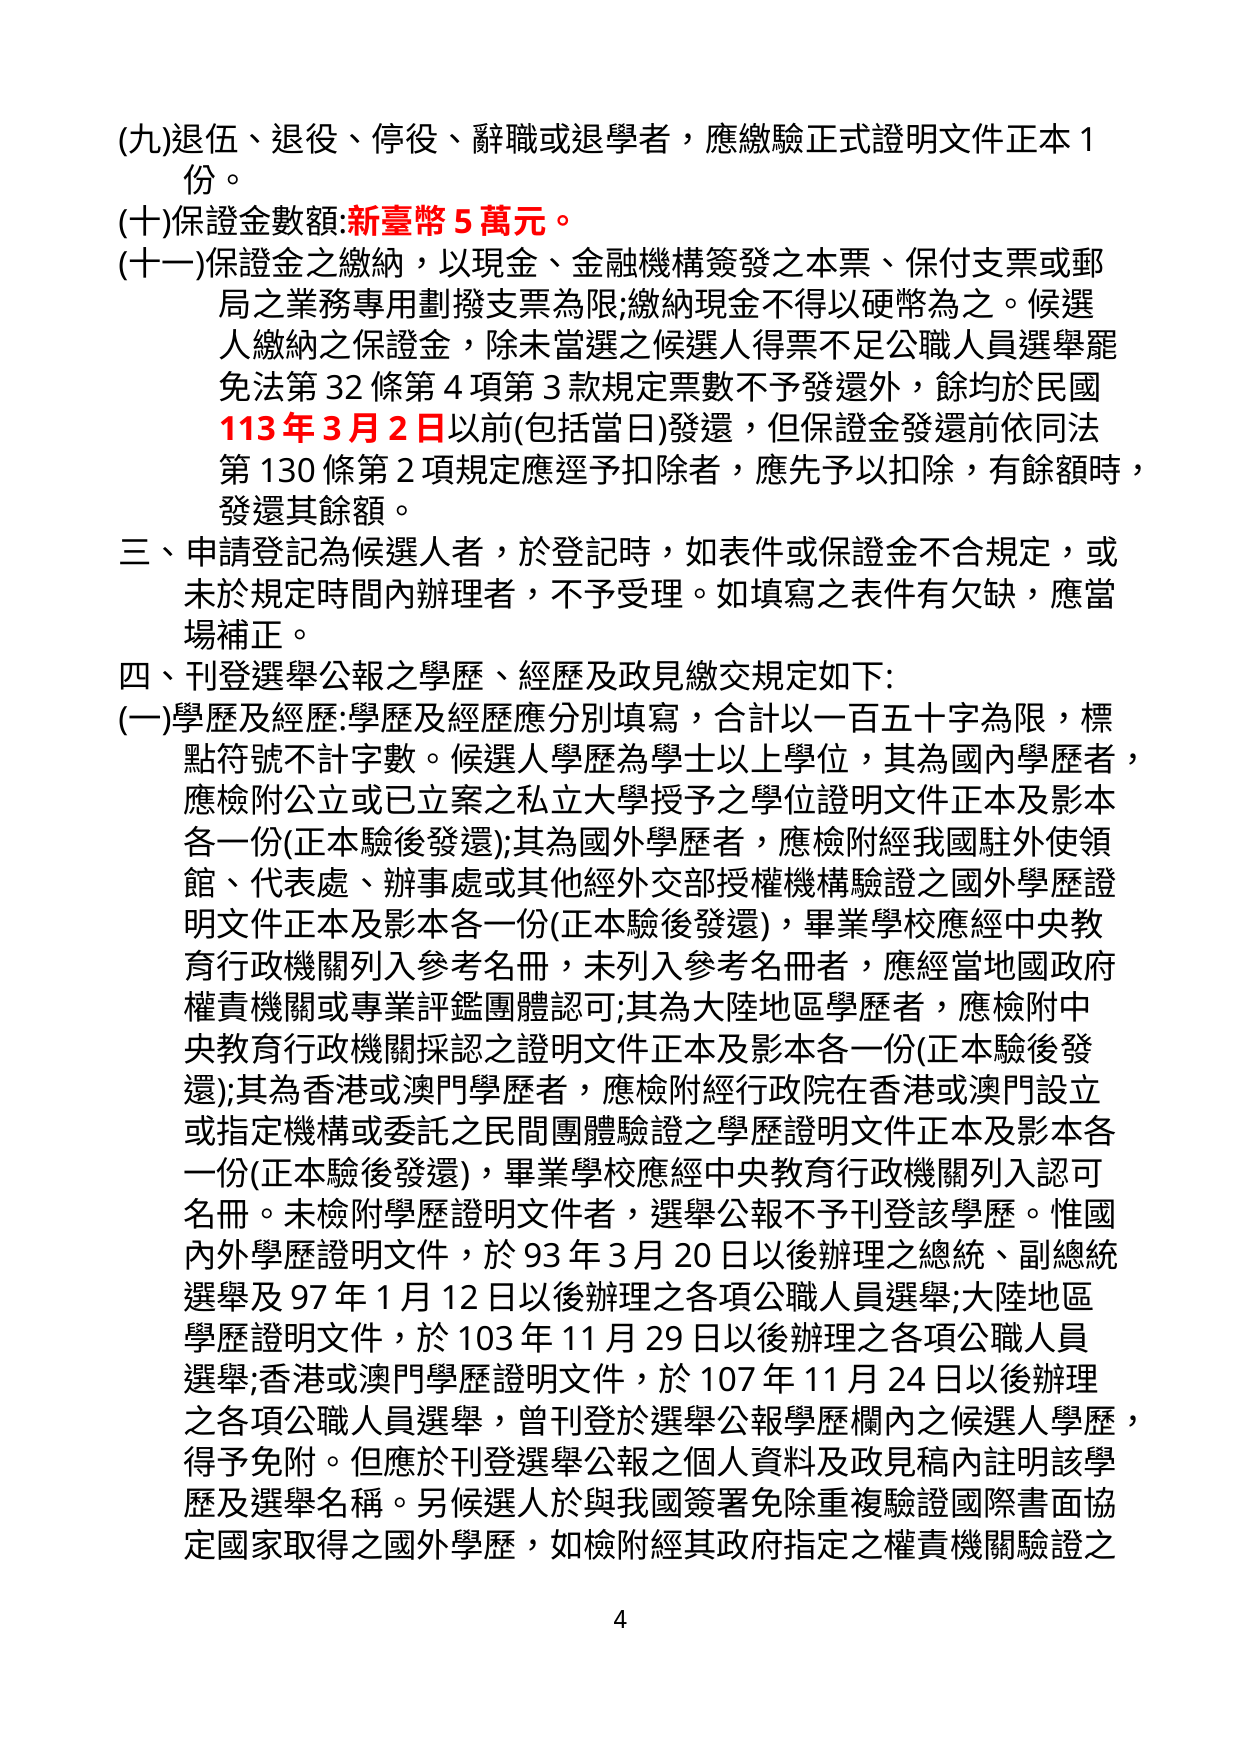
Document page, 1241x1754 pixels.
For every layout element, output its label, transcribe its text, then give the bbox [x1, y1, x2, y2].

text (一)學歷及經歷:學歷及經歷應分別填寫，合計以一百五十字為限，標點符號不計字數。候選人學歷為學士以上學位，其為國內學歷者，應檢附公立或已立案之私立大學授予之學位證明文件正本及影本各一份(正本驗後發還);其為國外學歷者，應檢附經我國駐外使領館、代表處、辦事處或其他經外交部授權機構驗證之國外學歷證明文件正本及影本各一份(正本驗後發還)，畢業學校應經中央教育行政機關列入參考名冊，未列入參考名冊者，應經當地國政府權責機關或專業評鑑團體認可;其為大陸地區學歷者，應檢附中央教育行政機關採認之證明文件正本及影本各一份(正本驗後發還);其為香港或澳門學歷者，應檢附經行政院在香港或澳門設立或指定機構或委託之民間團體驗證之學歷證明文件正本及影本各一份(正本驗後發還)，畢業學校應經中央教育行政機關列入認可名冊。未檢附學歷證明文件者，選舉公報不予刊登該學歷。惟國內外學歷證明文件，於93年3月20日以後辦理之總統、副總統選舉及97年1月12日以後辦理之各項公職人員選舉;大陸地區學歷證明文件，於103年11月29日以後辦理之各項公職人員選舉;香港或澳門學歷證明文件，於107年11月24日以後辦理之各項公職人員選舉，曾刊登於選舉公報學歷欄內之候選人學歷，得予免附。但應於刊登選舉公報之個人資料及政見稿內註明該學歷及選舉名稱。另候選人於與我國簽署免除重複驗證國際書面協定國家取得之國外學歷，如檢附經其政府指定之權責機關驗證之該國學歷證明文件，得免經我國駐外使領館、代表處、辦事處或其他經外交部授權機構驗證。 [118, 697, 1122, 1566]
text (九)退伍、退役、停役、辭職或退學者，應繳驗正式證明文件正本1份。 [118, 118, 1122, 201]
text (十一)保證金之繳納，以現金、金融機構簽發之本票、保付支票或郵局之業務專用劃撥支票為限;繳納現金不得以硬幣為之。候選人繳納之保證金，除未當選之候選人得票不足公職人員選舉罷免法第32條第4項第3款規定票數不予發還外，餘均於民國113年3月2日以前(包括當日)發還，但保證金發還前依同法第130條第2項規定應逕予扣除者，應先予以扣除，有餘額時，發還其餘額。 [118, 242, 1122, 532]
text 四、刊登選舉公報之學歷、經歷及政見繳交規定如下: [118, 656, 1122, 697]
text 三、申請登記為候選人者，於登記時，如表件或保證金不合規定，或未於規定時間內辦理者，不予受理。如填寫之表件有欠缺，應當場補正。 [118, 532, 1122, 656]
text (十)保證金數額:新臺幣5萬元。 [118, 201, 1122, 242]
